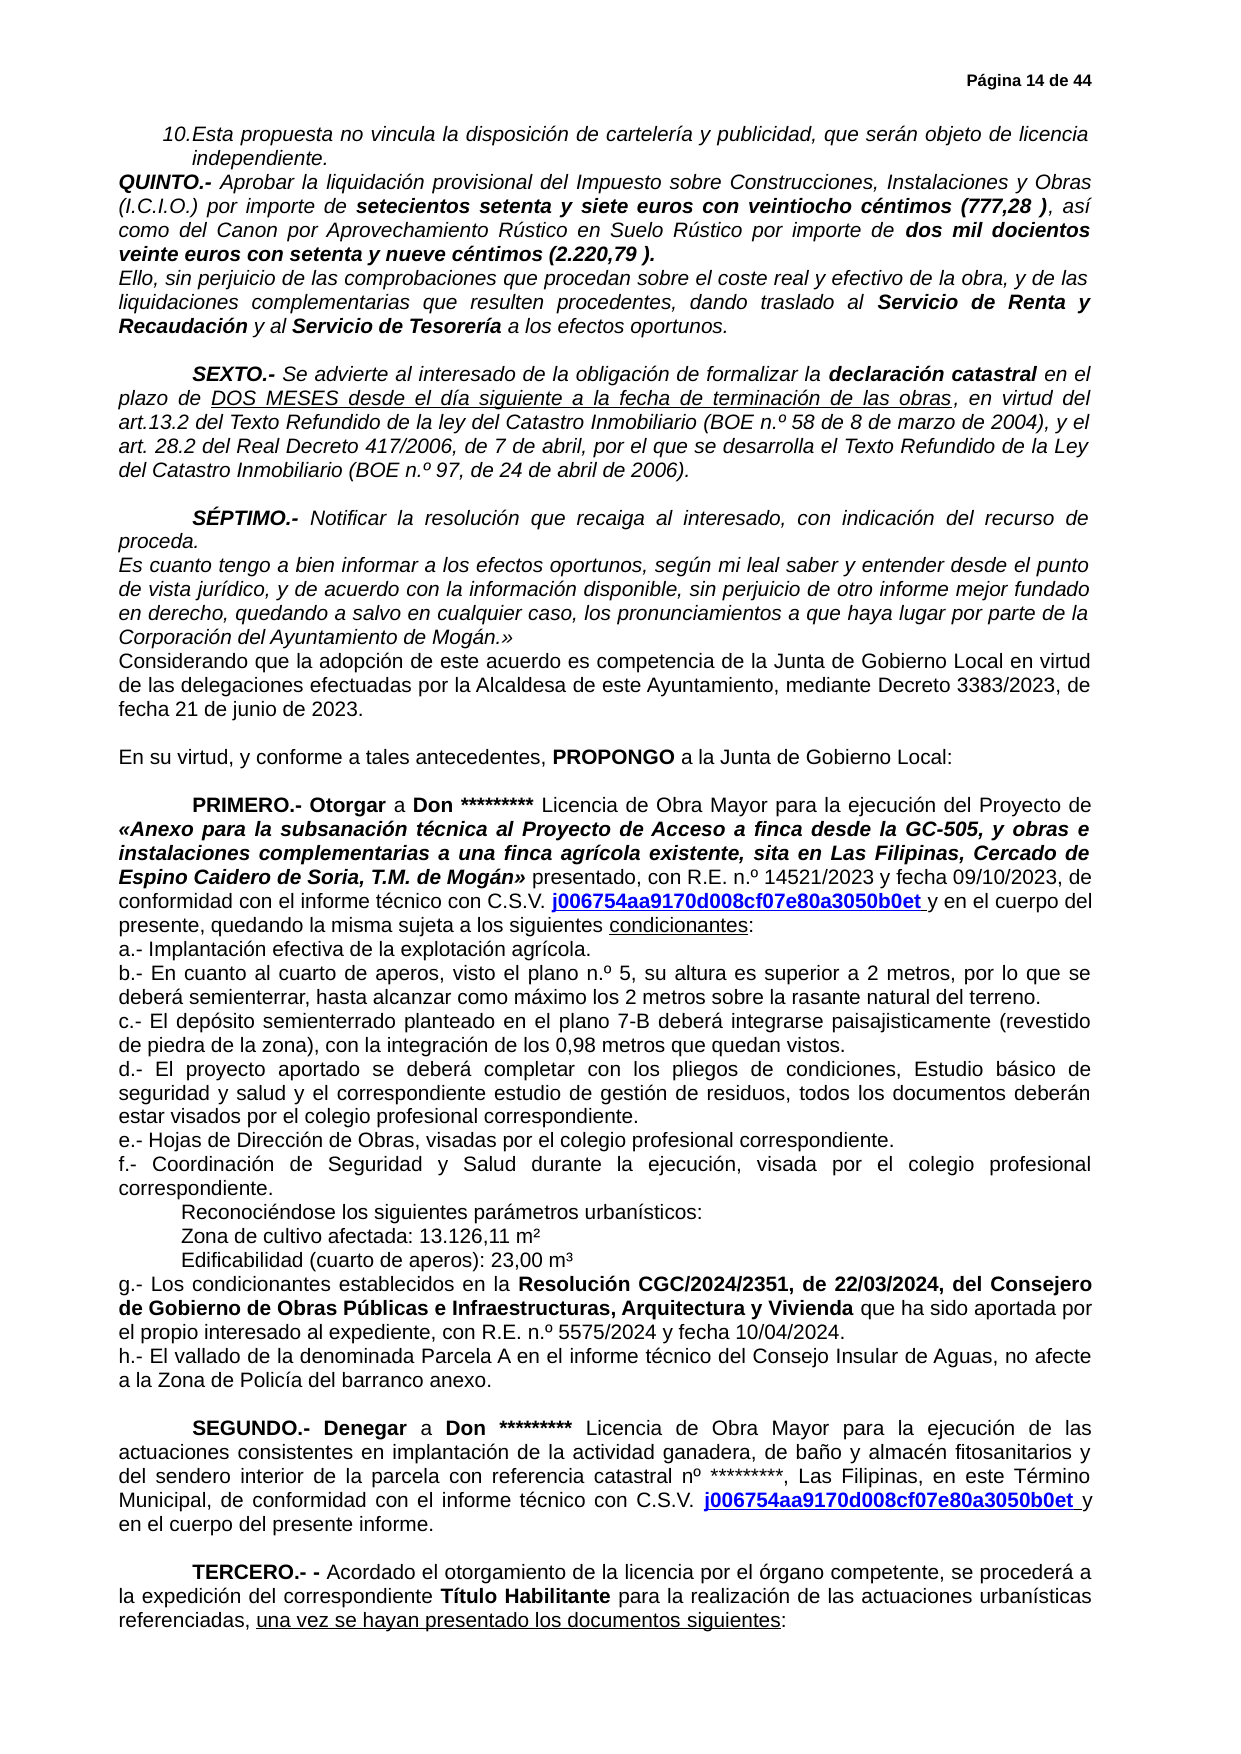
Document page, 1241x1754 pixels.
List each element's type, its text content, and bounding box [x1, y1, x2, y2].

text SEGUNDO.- Denegar a Don ********* Licencia de Obra Mayor para la ejecución de las actuaciones consistentes en implantación de la actividad ganadera, de baño y almacén fitosanitarios y del sendero interior de la parcela con referencia catastral nº *********, Las Filipinas, en este Término Municipal, de conformidad con el informe técnico con C.S.V. j006754aa9170d008cf07e80a3050b0et y en el cuerpo del presente informe. [118, 1416, 1092, 1536]
text Edificabilidad (cuarto de aperos): 23,00 m³ [181, 1248, 1092, 1272]
text h.- El vallado de la denominada Parcela A en el informe técnico del Consejo Insular de Aguas, no afecte a la Zona de Policía del barranco anexo. [118, 1344, 1092, 1392]
text a.- Implantación efectiva de la explotación agrícola. [118, 937, 1092, 961]
list Esta propuesta no vincula la disposición de cartelería y publicidad, que serán objeto de licencia independiente. [162, 122, 1092, 170]
text b.- En cuanto al cuarto de aperos, visto el plano n.º 5, su altura es superior a 2 metros, por lo que se deberá semienterrar, hasta alcanzar como máximo los 2 metros sobre la rasante natural del terreno. [118, 961, 1092, 1008]
text Es cuanto tengo a bien informar a los efectos oportunos, según mi leal saber y entender desde el punto de vista jurídico, y de acuerdo con la información disponible, sin perjuicio de otro informe mejor fundado en derecho, quedando a salvo en cualquier caso, los pronunciamientos a que haya lugar por parte de la Corporación del Ayuntamiento de Mogán.» [118, 553, 1092, 649]
text SÉPTIMO.- Notificar la resolución que recaiga al interesado, con indicación del recurso de proceda. [118, 505, 1092, 553]
text c.- El depósito semienterrado planteado en el plano 7-B deberá integrarse paisajisticamente (revestido de piedra de la zona), con la integración de los 0,98 metros que quedan vistos. [118, 1008, 1092, 1056]
text QUINTO.- Aprobar la liquidación provisional del Impuesto sobre Construcciones, Instalaciones y Obras (I.C.I.O.) por importe de setecientos setenta y siete euros con veintiocho céntimos (777,28 ), así como del Canon por Aprovechamiento Rústico en Suelo Rústico por importe de dos mil docientos veinte euros con setenta y nueve céntimos (2.220,79 ). [118, 170, 1092, 266]
text g.- Los condicionantes establecidos en la Resolución CGC/2024/2351, de 22/03/2024, del Consejero de Gobierno de Obras Públicas e Infraestructuras, Arquitectura y Vivienda que ha sido aportada por el propio interesado al expediente, con R.E. n.º 5575/2024 y fecha 10/04/2024. [118, 1272, 1092, 1344]
text Zona de cultivo afectada: 13.126,11 m² [181, 1224, 1092, 1248]
text d.- El proyecto aportado se deberá completar con los pliegos de condiciones, Estudio básico de seguridad y salud y el correspondiente estudio de gestión de residuos, todos los documentos deberán estar visados por el colegio profesional correspondiente. [118, 1056, 1092, 1128]
text SEXTO.- Se advierte al interesado de la obligación de formalizar la declaración catastral en el plazo de DOS MESES desde el día siguiente a la fecha de terminación de las obras, en virtud del art.13.2 del Texto Refundido de la ley del Catastro Inmobiliario (BOE n.º 58 de 8 de marzo de 2004), y el art. 28.2 del Real Decreto 417/2006, de 7 de abril, por el que se desarrolla el Texto Refundido de la Ley del Catastro Inmobiliario (BOE n.º 97, de 24 de abril de 2006). [118, 362, 1092, 481]
text Considerando que la adopción de este acuerdo es competencia de la Junta de Gobierno Local en virtud de las delegaciones efectuadas por la Alcaldesa de este Ayuntamiento, mediante Decreto 3383/2023, de fecha 21 de junio de 2023. [118, 649, 1092, 721]
text f.- Coordinación de Seguridad y Salud durante la ejecución, visada por el colegio profesional correspondiente. [118, 1152, 1092, 1200]
text En su virtud, y conforme a tales antecedentes, PROPONGO a la Junta de Gobierno Local: [118, 745, 1092, 769]
text PRIMERO.- Otorgar a Don ********* Licencia de Obra Mayor para la ejecución del Proyecto de «Anexo para la subsanación técnica al Proyecto de Acceso a finca desde la GC-505, y obras e instalaciones complementarias a una finca agrícola existente, sita en Las Filipinas, Cercado de Espino Caidero de Soria, T.M. de Mogán» presentado, con R.E. n.º 14521/2023 y fecha 09/10/2023, de conformidad con el informe técnico con C.S.V. j006754aa9170d008cf07e80a3050b0et y en el cuerpo del presente, quedando la misma sujeta a los siguientes condicionantes: [118, 793, 1092, 937]
text TERCERO.- - Acordado el otorgamiento de la licencia por el órgano competente, se procederá a la expedición del correspondiente Título Habilitante para la realización de las actuaciones urbanísticas referenciadas, una vez se hayan presentado los documentos siguientes: [118, 1559, 1092, 1631]
text e.- Hojas de Dirección de Obras, visadas por el colegio profesional correspondiente. [118, 1128, 1092, 1152]
text Ello, sin perjuicio de las comprobaciones que procedan sobre el coste real y efectivo de la obra, y de las liquidaciones complementarias que resulten procedentes, dando traslado al Servicio de Renta y Recaudación y al Servicio de Tesorería a los efectos oportunos. [118, 266, 1092, 338]
text Reconociéndose los siguientes parámetros urbanísticos: [181, 1200, 1092, 1224]
